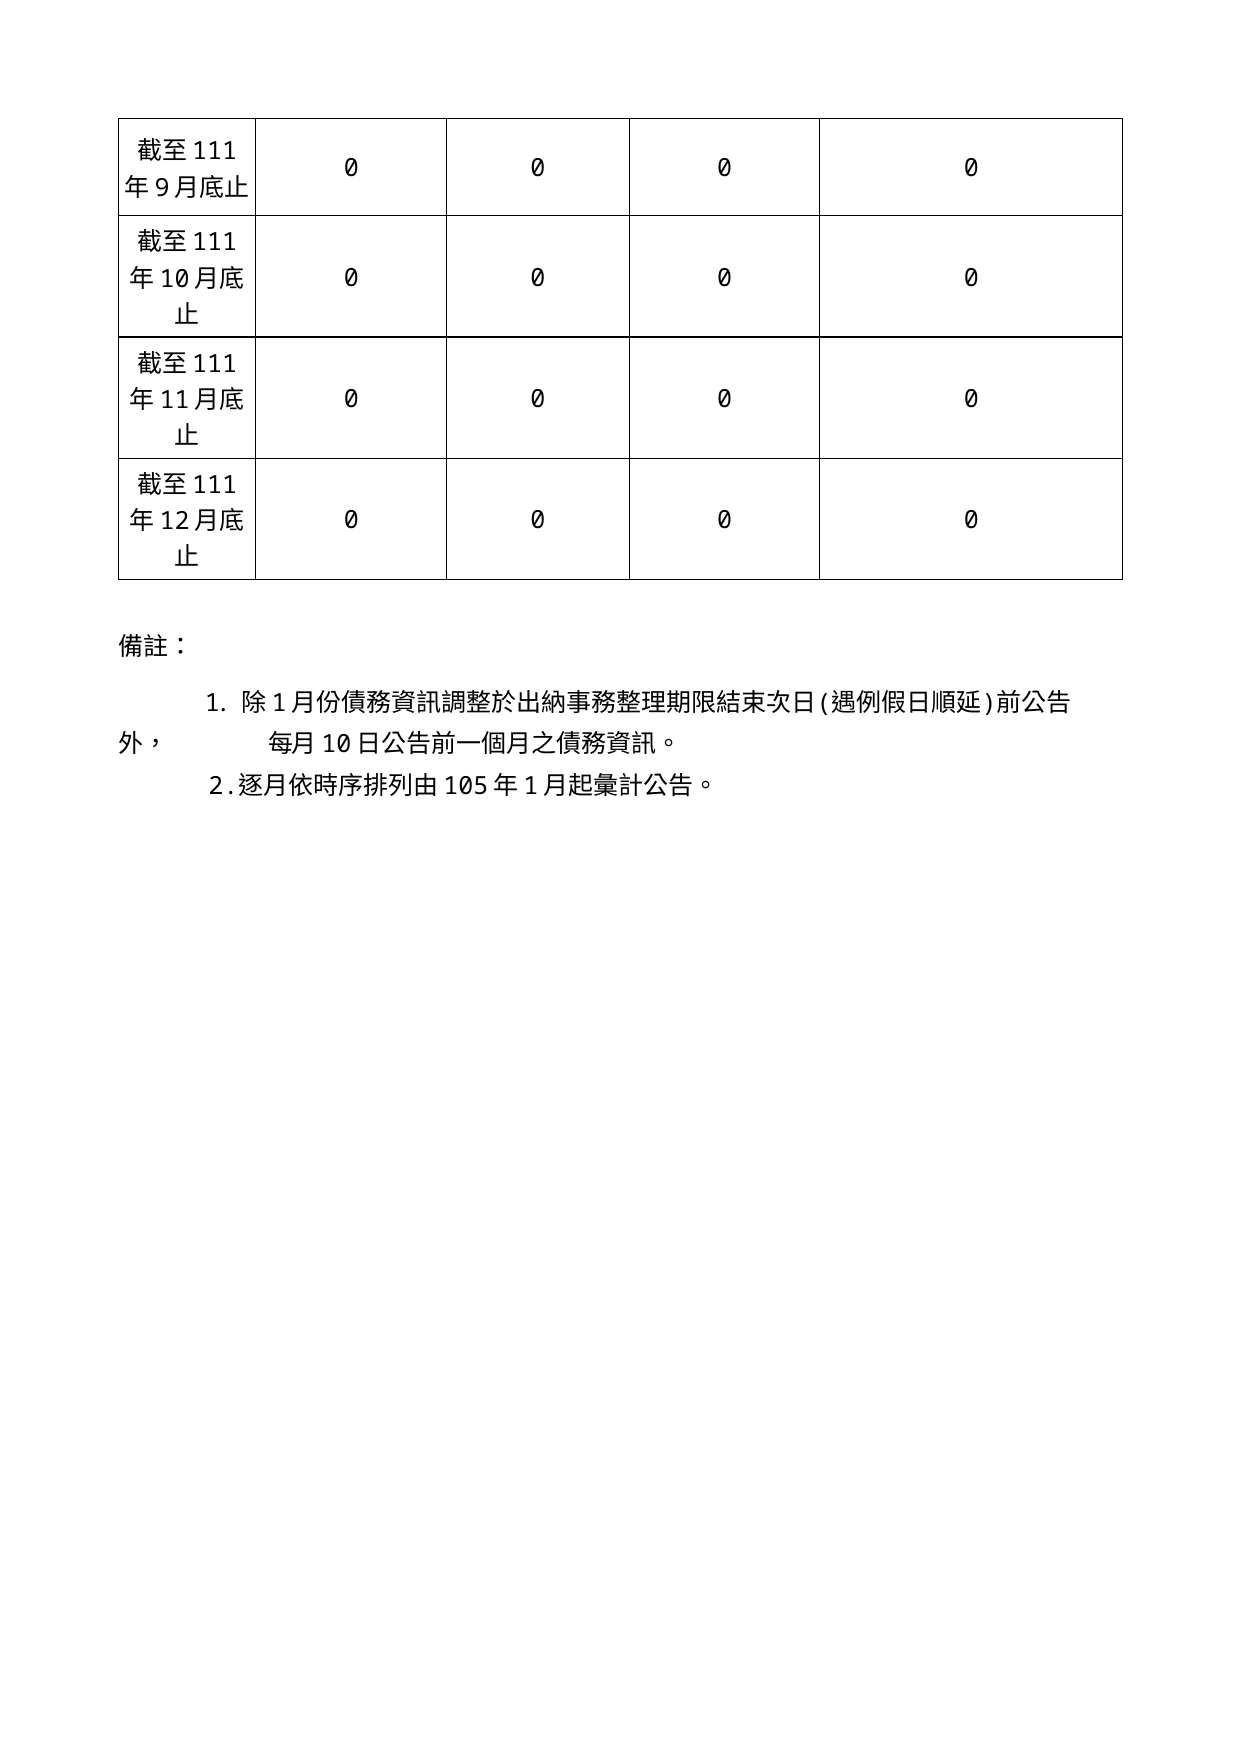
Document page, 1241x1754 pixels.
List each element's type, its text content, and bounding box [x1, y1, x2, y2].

table_cell 0 [630, 119, 819, 215]
table_cell 0 [447, 216, 629, 336]
table_cell 截至111年9月底止 [119, 119, 255, 215]
table_cell 0 [630, 338, 819, 458]
table_cell 0 [256, 119, 446, 215]
table_cell 0 [256, 216, 446, 336]
table_cell 0 [256, 459, 446, 579]
table_cell 截至111年11月底止 [119, 338, 255, 458]
text 1. 除1月份債務資訊調整於出納事務整理期限結束次日(遇例假日順延)前公告外， 每月10日公告前一個月之債務資訊。 [118, 682, 1080, 760]
table_cell 0 [820, 459, 1122, 579]
table_cell 0 [447, 119, 629, 215]
table_cell 0 [447, 459, 629, 579]
table_cell 0 [820, 338, 1122, 458]
table_cell 0 [820, 216, 1122, 336]
table_cell 0 [256, 338, 446, 458]
table_cell 截至111年10月底止 [119, 216, 255, 336]
table_cell 0 [630, 459, 819, 579]
text 備註： [118, 626, 1122, 663]
text 2.逐月依時序排列由105年1月起彙計公告。 [118, 765, 1122, 802]
table_cell 截至111年12月底止 [119, 459, 255, 579]
table_cell 0 [447, 338, 629, 458]
table_cell 0 [820, 119, 1122, 215]
table_cell 0 [630, 216, 819, 336]
